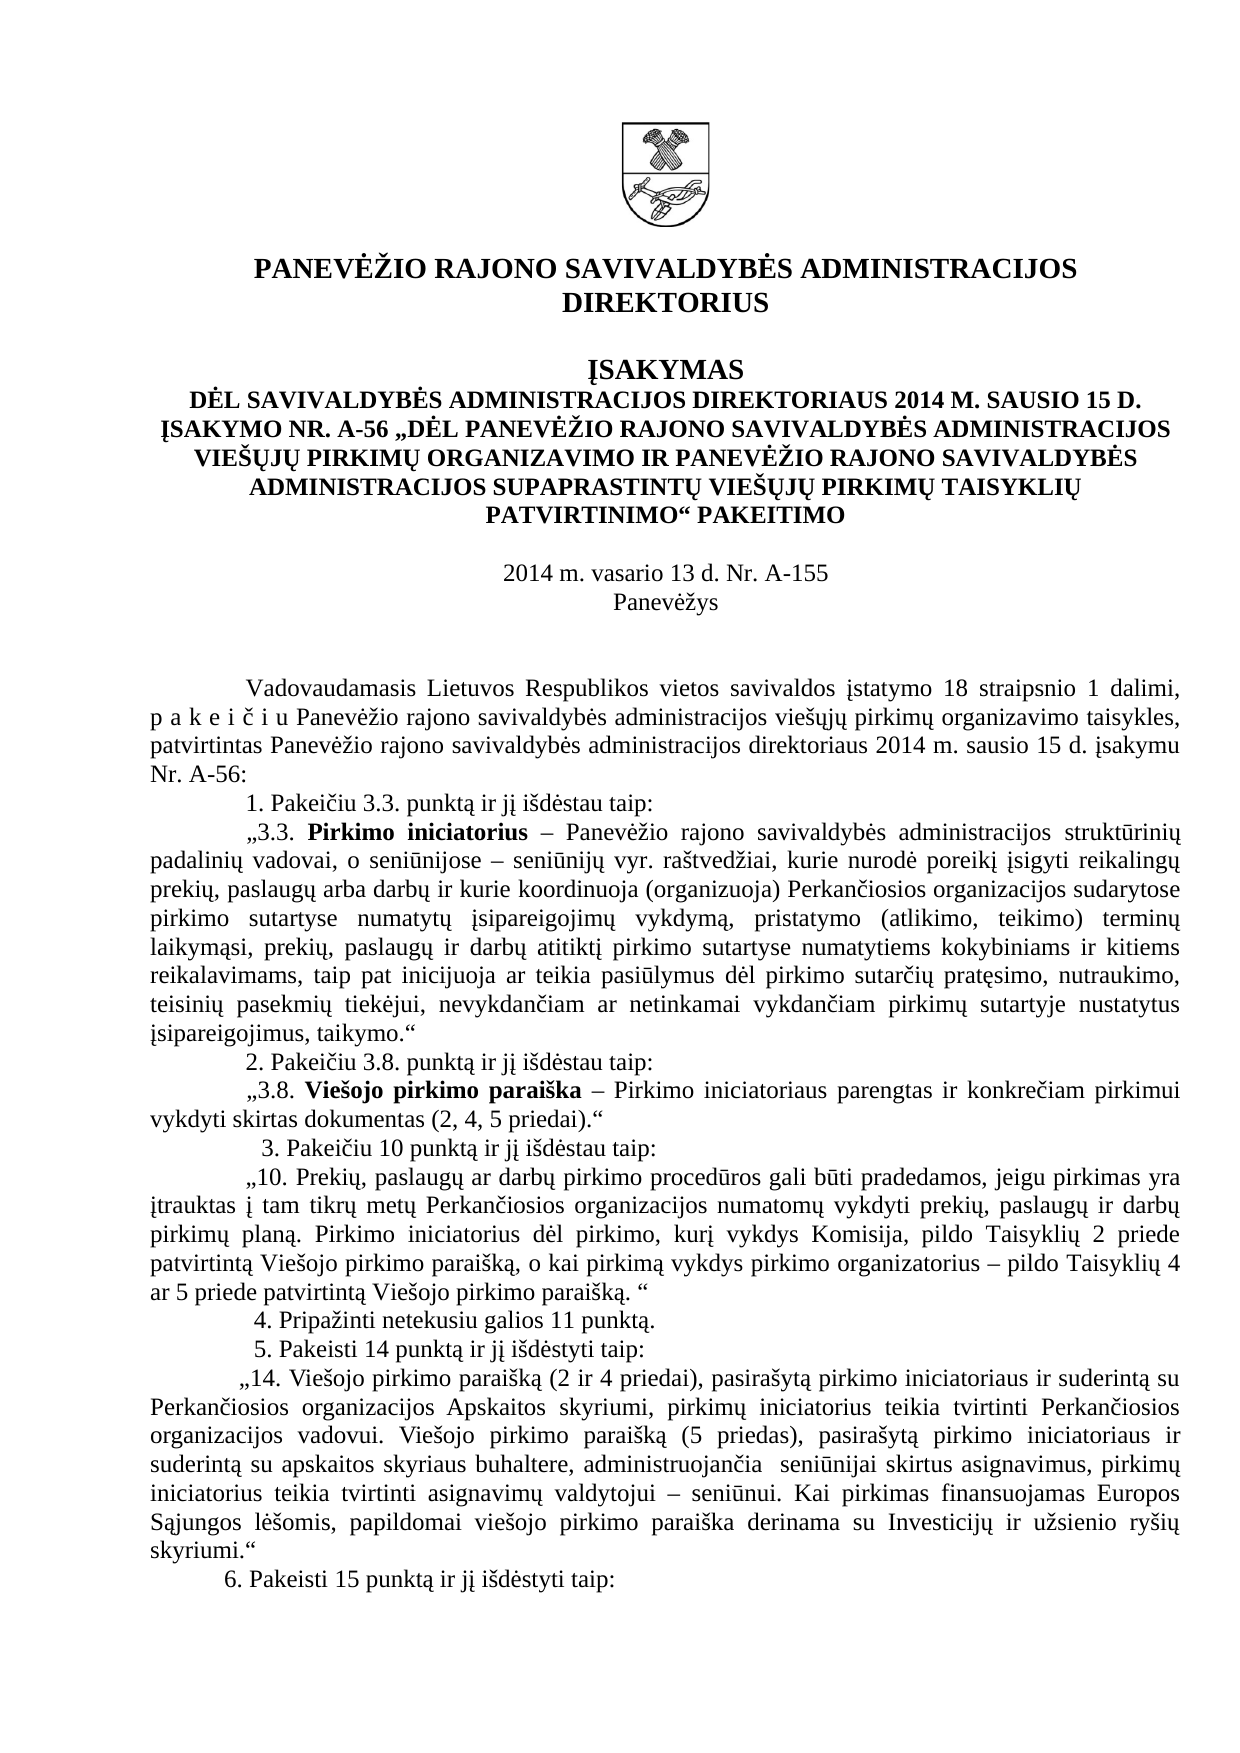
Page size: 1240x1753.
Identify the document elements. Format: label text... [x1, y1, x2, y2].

text Panevėžys [150, 587, 1181, 615]
text „14. Viešojo pirkimo paraišką (2 ir 4 priedai), pasirašytą pirkimo iniciatoriaus ir suderintą su Perkančiosios organizacijos Apskaitos skyriumi, pirkimų iniciatorius teikia tvirtinti Perkančiosios organizacijos vadovui. Viešojo pirkimo paraišką (5 priedas), pasirašytą pirkimo iniciatoriaus ir suderintą su apskaitos skyriaus buhaltere, administruojančia seniūnijai skirtus asignavimus, pirkimų iniciatorius teikia tvirtinti asignavimų valdytojui – seniūnui. Kai pirkimas finansuojamas Europos Sąjungos lėšomis, papildomai viešojo pirkimo paraiška derinama su Investicijų ir užsienio ryšių skyriumi.“ [150, 1363, 1181, 1564]
text 2. Pakeičiu 3.8. punktą ir jį išdėstau taip: [245, 1047, 1181, 1075]
text Vadovaudamasis Lietuvos Respublikos vietos savivaldos įstatymo 18 straipsnio 1 dalimi, p a k e i č i u Panevėžio rajono savivaldybės administracijos viešųjų pirkimų organizavimo taisykles, patvirtintas Panevėžio rajono savivaldybės administracijos direktoriaus 2014 m. sausio 15 d. įsakymu Nr. A-56: [150, 673, 1181, 788]
text „10. Prekių, paslaugų ar darbų pirkimo procedūros gali būti pradedamos, jeigu pirkimas yra įtrauktas į tam tikrų metų Perkančiosios organizacijos numatomų vykdyti prekių, paslaugų ir darbų pirkimų planą. Pirkimo iniciatorius dėl pirkimo, kurį vykdys Komisija, pildo Taisyklių 2 priede patvirtintą Viešojo pirkimo paraišką, o kai pirkimą vykdys pirkimo organizatorius – pildo Taisyklių 4 ar 5 priede patvirtintą Viešojo pirkimo paraišką. “ [150, 1162, 1181, 1305]
text 1. Pakeičiu 3.3. punktą ir jį išdėstau taip: [245, 788, 1181, 817]
text „3.8. Viešojo pirkimo paraiška – Pirkimo iniciatoriaus parengtas ir konkrečiam pirkimui vykdyti skirtas dokumentas (2, 4, 5 priedai).“ [150, 1075, 1181, 1133]
text „3.3. Pirkimo iniciatorius – Panevėžio rajono savivaldybės administracijos struktūrinių padalinių vadovai, o seniūnijose – seniūnijų vyr. raštvedžiai, kurie nurodė poreikį įsigyti reikalingų prekių, paslaugų arba darbų ir kurie koordinuoja (organizuoja) Perkančiosios organizacijos sudarytose pirkimo sutartyse numatytų įsipareigojimų vykdymą, pristatymo (atlikimo, teikimo) terminų laikymąsi, prekių, paslaugų ir darbų atitiktį pirkimo sutartyse numatytiems kokybiniams ir kitiems reikalavimams, taip pat inicijuoja ar teikia pasiūlymus dėl pirkimo sutarčių pratęsimo, nutraukimo, teisinių pasekmių tiekėjui, nevykdančiam ar netinkamai vykdančiam pirkimų sutartyje nustatytus įsipareigojimus, taikymo.“ [150, 817, 1181, 1047]
text DĖL SAVIVALDYBĖS ADMINISTRACIJOS DIREKTORIAUS 2014 M. SAUSIO 15 D. ĮSAKYMO NR. A-56 „DĖL PANEVĖŽIO RAJONO SAVIVALDYBĖS ADMINISTRACIJOS VIEŠŲJŲ PIRKIMŲ ORGANIZAVIMO IR PANEVĖŽIO RAJONO SAVIVALDYBĖS ADMINISTRACIJOS SUPAPRASTINTŲ VIEŠŲJŲ PIRKIMŲ TAISYKLIŲ PATVIRTINIMO“ PAKEITIMO [150, 385, 1181, 529]
text 3. Pakeičiu 10 punktą ir jį išdėstau taip: [150, 1133, 1181, 1162]
text ĮSAKYMAS [150, 352, 1181, 385]
text 2014 m. vasario 13 d. Nr. A-155 [150, 558, 1181, 587]
text PANEVĖŽIO RAJONO SAVIVALDYBĖS ADMINISTRACIJOS [150, 251, 1181, 285]
text 6. Pakeisti 15 punktą ir jį išdėstyti taip: [150, 1564, 1181, 1593]
text DIREKTORIUS [150, 285, 1181, 318]
text 5. Pakeisti 14 punktą ir jį išdėstyti taip: [150, 1334, 1181, 1363]
text 4. Pripažinti netekusiu galios 11 punktą. [150, 1305, 1181, 1334]
